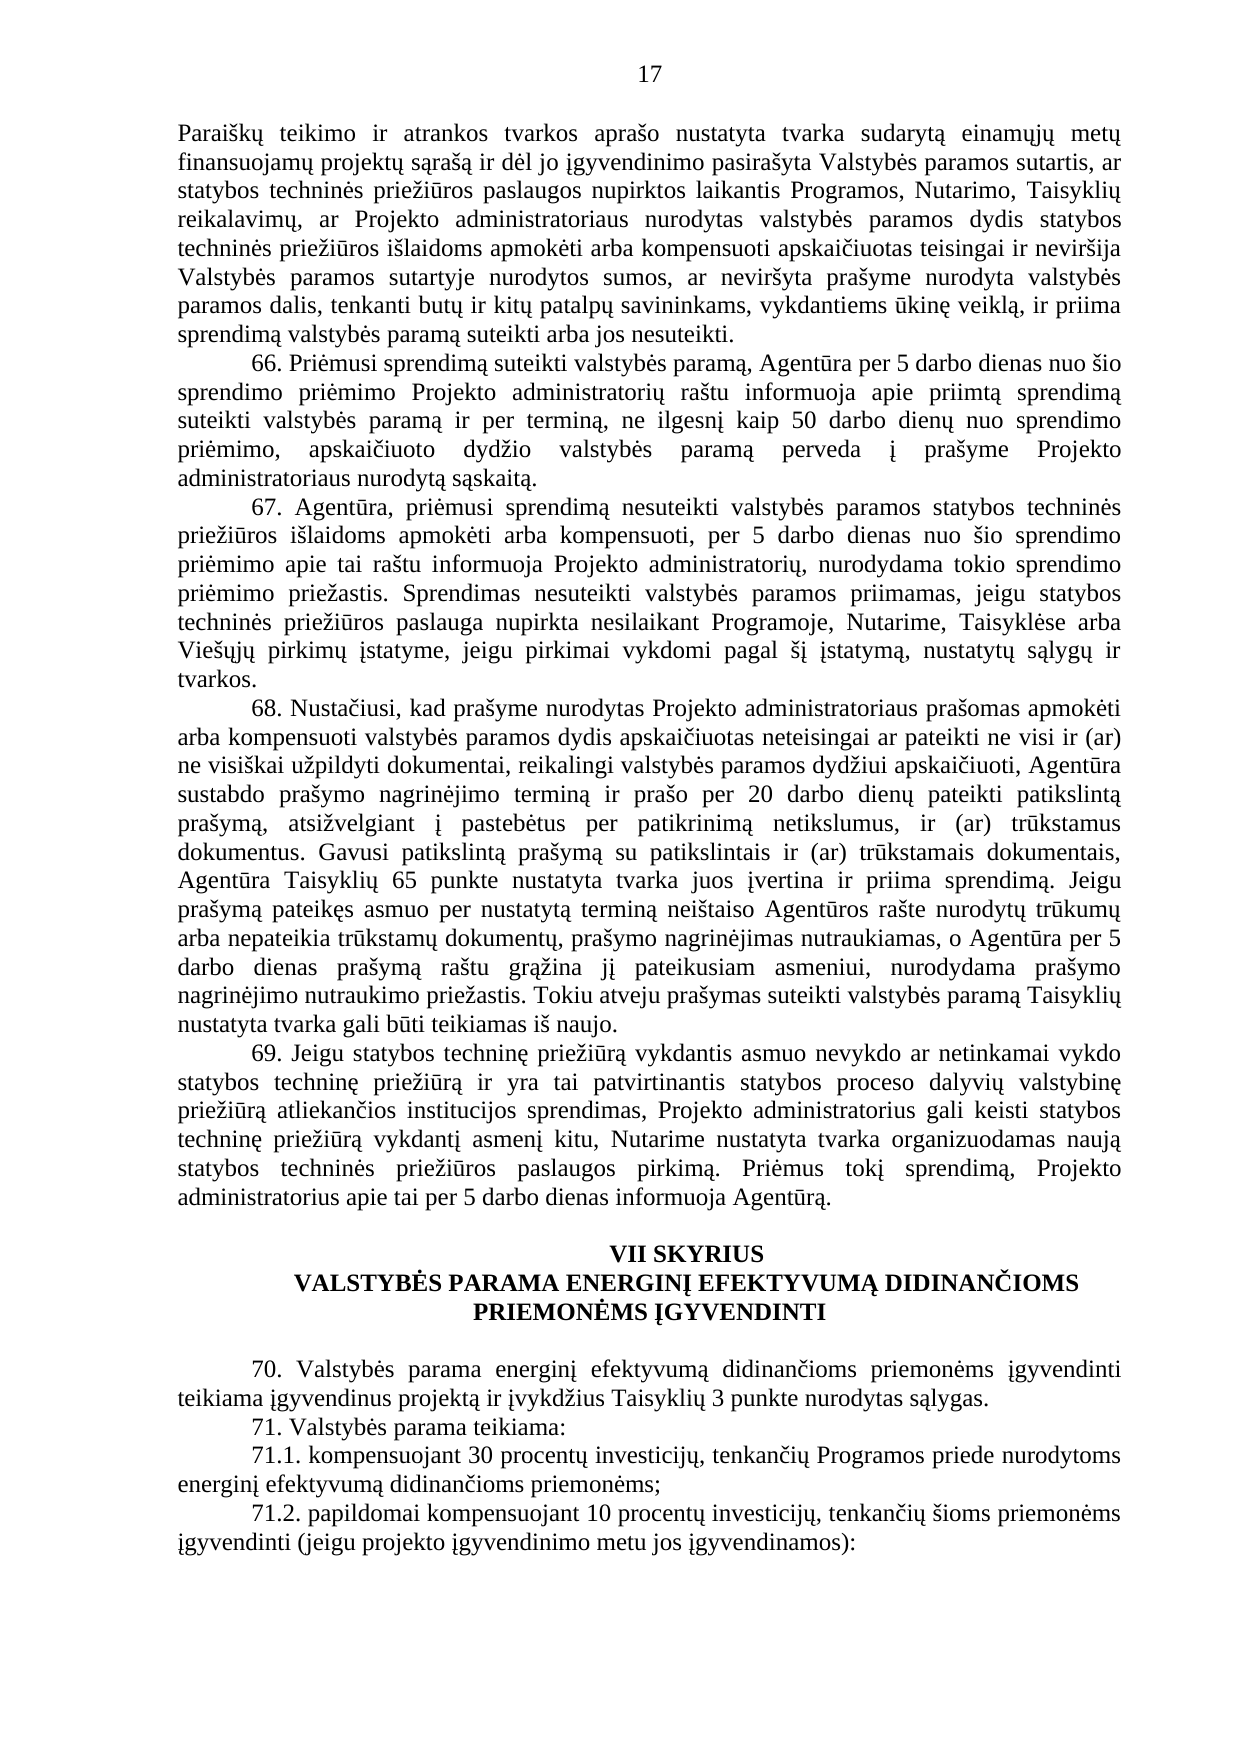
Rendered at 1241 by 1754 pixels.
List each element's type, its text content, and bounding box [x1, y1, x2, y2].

text VII SKYRIUS [177, 1239, 1122, 1268]
text 71. Valstybės parama teikiama: [177, 1412, 1122, 1441]
text 69. Jeigu statybos techninę priežiūrą vykdantis asmuo nevykdo ar netinkamai vykdo statybos techninę priežiūrą ir yra tai patvirtinantis statybos proceso dalyvių valstybinę priežiūrą atliekančios institucijos sprendimas, Projekto administratorius gali keisti statybos techninę priežiūrą vykdantį asmenį kitu, Nutarime nustatyta tvarka organizuodamas naują statybos techninės priežiūros paslaugos pirkimą. Priėmus tokį sprendimą, Projekto administratorius apie tai per 5 darbo dienas informuoja Agentūrą. [177, 1038, 1122, 1211]
text 70. Valstybės parama energinį efektyvumą didinančioms priemonėms įgyvendinti teikiama įgyvendinus projektą ir įvykdžius Taisyklių 3 punkte nurodytas sąlygas. [177, 1354, 1122, 1412]
text 66. Priėmusi sprendimą suteikti valstybės paramą, Agentūra per 5 darbo dienas nuo šio sprendimo priėmimo Projekto administratorių raštu informuoja apie priimtą sprendimą suteikti valstybės paramą ir per terminą, ne ilgesnį kaip 50 darbo dienų nuo sprendimo priėmimo, apskaičiuoto dydžio valstybės paramą perveda į prašyme Projekto administratoriaus nurodytą sąskaitą. [177, 348, 1122, 492]
text 68. Nustačiusi, kad prašyme nurodytas Projekto administratoriaus prašomas apmokėti arba kompensuoti valstybės paramos dydis apskaičiuotas neteisingai ar pateikti ne visi ir (ar) ne visiškai užpildyti dokumentai, reikalingi valstybės paramos dydžiui apskaičiuoti, Agentūra sustabdo prašymo nagrinėjimo terminą ir prašo per 20 darbo dienų pateikti patikslintą prašymą, atsižvelgiant į pastebėtus per patikrinimą netikslumus, ir (ar) trūkstamus dokumentus. Gavusi patikslintą prašymą su patikslintais ir (ar) trūkstamais dokumentais, Agentūra Taisyklių 65 punkte nustatyta tvarka juos įvertina ir priima sprendimą. Jeigu prašymą pateikęs asmuo per nustatytą terminą neištaiso Agentūros rašte nurodytų trūkumų arba nepateikia trūkstamų dokumentų, prašymo nagrinėjimas nutraukiamas, o Agentūra per 5 darbo dienas prašymą raštu grąžina jį pateikusiam asmeniui, nurodydama prašymo nagrinėjimo nutraukimo priežastis. Tokiu atveju prašymas suteikti valstybės paramą Taisyklių nustatyta tvarka gali būti teikiamas iš naujo. [177, 693, 1122, 1038]
text 67. Agentūra, priėmusi sprendimą nesuteikti valstybės paramos statybos techninės priežiūros išlaidoms apmokėti arba kompensuoti, per 5 darbo dienas nuo šio sprendimo priėmimo apie tai raštu informuoja Projekto administratorių, nurodydama tokio sprendimo priėmimo priežastis. Sprendimas nesuteikti valstybės paramos priimamas, jeigu statybos techninės priežiūros paslauga nupirkta nesilaikant Programoje, Nutarime, Taisyklėse arba Viešųjų pirkimų įstatyme, jeigu pirkimai vykdomi pagal šį įstatymą, nustatytų sąlygų ir tvarkos. [177, 492, 1122, 693]
text 71.2. papildomai kompensuojant 10 procentų investicijų, tenkančių šioms priemonėms įgyvendinti (jeigu projekto įgyvendinimo metu jos įgyvendinamos): [177, 1498, 1122, 1556]
text 71.1. kompensuojant 30 procentų investicijų, tenkančių Programos priede nurodytoms energinį efektyvumą didinančioms priemonėms; [177, 1441, 1122, 1498]
text Paraiškų teikimo ir atrankos tvarkos aprašo nustatyta tvarka sudarytą einamųjų metų finansuojamų projektų sąrašą ir dėl jo įgyvendinimo pasirašyta Valstybės paramos sutartis, ar statybos techninės priežiūros paslaugos nupirktos laikantis Programos, Nutarimo, Taisyklių reikalavimų, ar Projekto administratoriaus nurodytas valstybės paramos dydis statybos techninės priežiūros išlaidoms apmokėti arba kompensuoti apskaičiuotas teisingai ir neviršija Valstybės paramos sutartyje nurodytos sumos, ar neviršyta prašyme nurodyta valstybės paramos dalis, tenkanti butų ir kitų patalpų savininkams, vykdantiems ūkinę veiklą, ir priima sprendimą valstybės paramą suteikti arba jos nesuteikti. [177, 118, 1122, 348]
text VALSTYBĖS PARAMA ENERGINĮ EFEKTYVUMĄ DIDINANČIOMS PRIEMONĖMS ĮGYVENDINTI [177, 1268, 1122, 1326]
